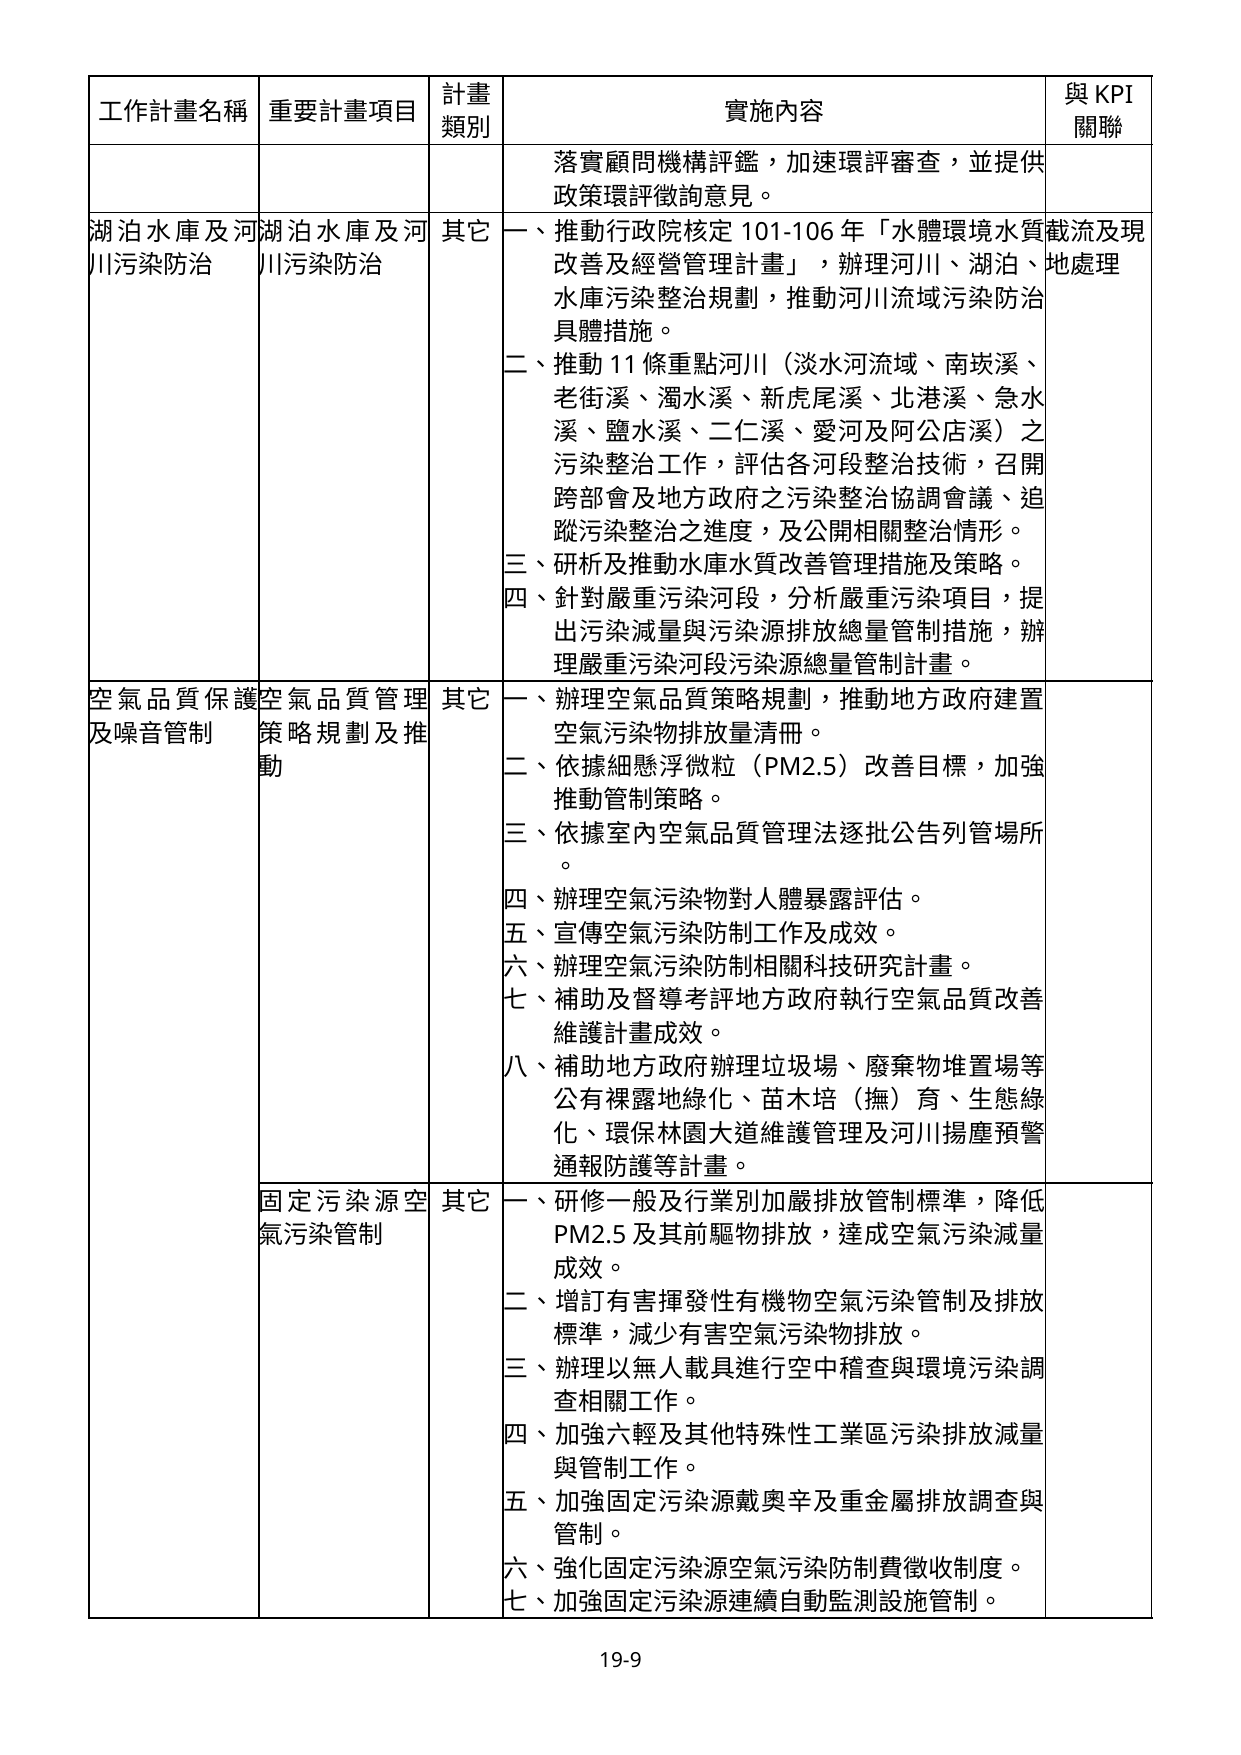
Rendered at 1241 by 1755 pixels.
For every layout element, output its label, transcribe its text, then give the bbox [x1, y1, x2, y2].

table_cell 湖泊水庫及河川污染防治 [90, 213, 258, 680]
table_cell 一、辦理空氣品質策略規劃，推動地方政府建置空氣污染物排放量清冊。 二、依據細懸浮微粒（PM2.5）改善目標，加強推動管制策略。 三、依據室內空氣品質管理法逐批公告列管場所。 四、辦理空氣污染物對人體暴露評估。 五、宣傳空氣污染防制工作及成效。 六、辦理空氣污染防制相關科技研究計畫。 七、補助及督導考評地方政府執行空氣品質改善維護計畫成效。 八、補助地方政府辦理垃圾場、廢棄物堆置場等公有裸露地綠化、苗木培（撫）育、生態綠化、環保林園大道維護管理及河川揚塵預警通報防護等計畫。 [504, 682, 1045, 1182]
table_header 計畫類別 [430, 77, 502, 143]
table_cell [1046, 1184, 1151, 1617]
table_cell [1046, 145, 1151, 212]
table_cell 截流及現地處理 [1046, 213, 1151, 680]
table_cell [90, 145, 258, 212]
table_cell 湖泊水庫及河川污染防治 [260, 213, 428, 680]
table_cell 固定污染源空氣污染管制 [260, 1184, 428, 1617]
table_cell 空氣品質管理策略規劃及推動 [260, 682, 428, 1182]
table_cell [1046, 682, 1151, 1182]
table_cell 其它 [430, 1184, 502, 1617]
table_cell 落實顧問機構評鑑，加速環評審查，並提供政策環評徵詢意見。 [504, 145, 1045, 212]
table_cell 一、研修一般及行業別加嚴排放管制標準，降低PM2.5及其前驅物排放，達成空氣污染減量成效。 二、增訂有害揮發性有機物空氣污染管制及排放標準，減少有害空氣污染物排放。 三、辦理以無人載具進行空中稽查與環境污染調查相關工作。 四、加強六輕及其他特殊性工業區污染排放減量與管制工作。 五、加強固定污染源戴奧辛及重金屬排放調查與管制。 六、強化固定污染源空氣污染防制費徵收制度。 七、加強固定污染源連續自動監測設施管制。 [504, 1184, 1045, 1617]
table_cell 一、推動行政院核定101-106年「水體環境水質改善及經營管理計畫」，辦理河川、湖泊、水庫污染整治規劃，推動河川流域污染防治具體措施。 二、推動11條重點河川（淡水河流域、南崁溪、老街溪、濁水溪、新虎尾溪、北港溪、急水溪、鹽水溪、二仁溪、愛河及阿公店溪）之污染整治工作，評估各河段整治技術，召開跨部會及地方政府之污染整治協調會議、追蹤污染整治之進度，及公開相關整治情形。 三、研析及推動水庫水質改善管理措施及策略。 四、針對嚴重污染河段，分析嚴重污染項目，提出污染減量與污染源排放總量管制措施，辦理嚴重污染河段污染源總量管制計畫。 [504, 213, 1045, 680]
table_cell [430, 145, 502, 212]
table_header 重要計畫項目 [260, 77, 428, 143]
table_header 與KPI 關聯 [1046, 77, 1151, 143]
table_cell 其它 [430, 213, 502, 680]
table_header 實施內容 [504, 77, 1045, 143]
table_cell [260, 145, 428, 212]
table_cell 空氣品質保護及噪音管制 [90, 682, 258, 1617]
table_header 工作計畫名稱 [90, 77, 258, 143]
table_cell 其它 [430, 682, 502, 1182]
